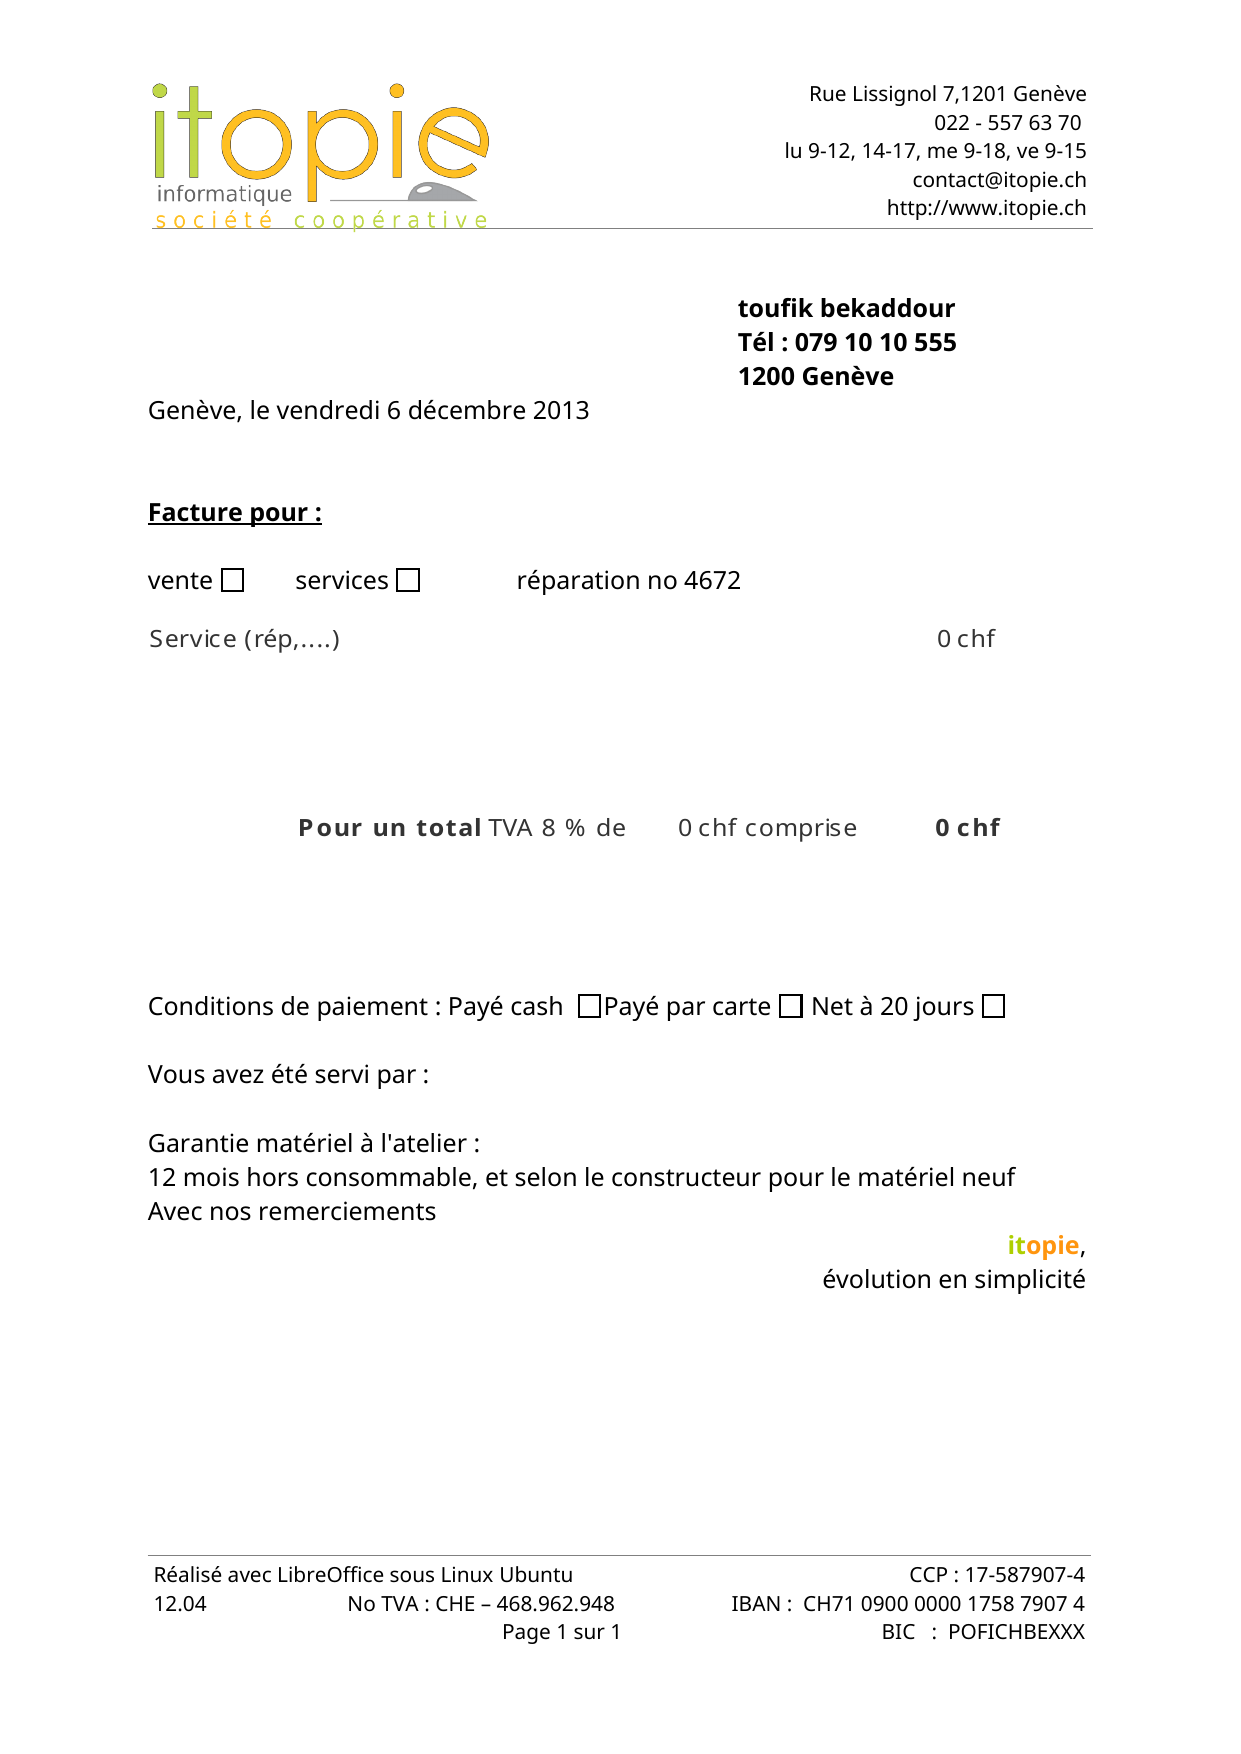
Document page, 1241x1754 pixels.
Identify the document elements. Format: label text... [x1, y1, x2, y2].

text Genève, le vendredi 6 décembre 2013 [148, 392, 1093, 427]
text itopie, [148, 1227, 1093, 1262]
text vente services réparation no 4672 [148, 563, 1093, 597]
text Facture pour : [148, 495, 1093, 529]
picture [138, 72, 500, 244]
text 12 mois hors consommable, et selon le constructeur pour le matériel neuf [148, 1159, 1093, 1193]
text 1200 Genève [148, 358, 1093, 392]
text évolution en simplicité [148, 1262, 1093, 1296]
text Avec nos remerciements [148, 1193, 1093, 1227]
text Garantie matériel à l'atelier : [148, 1125, 1093, 1159]
text Tél : 079 10 10 555 [148, 324, 1093, 358]
text Conditions de paiement : Payé cash Payé par carte Net à 20 jours [148, 989, 1093, 1023]
text toufik bekaddour [148, 290, 1093, 324]
text Vous avez été servi par : [148, 1057, 1093, 1091]
